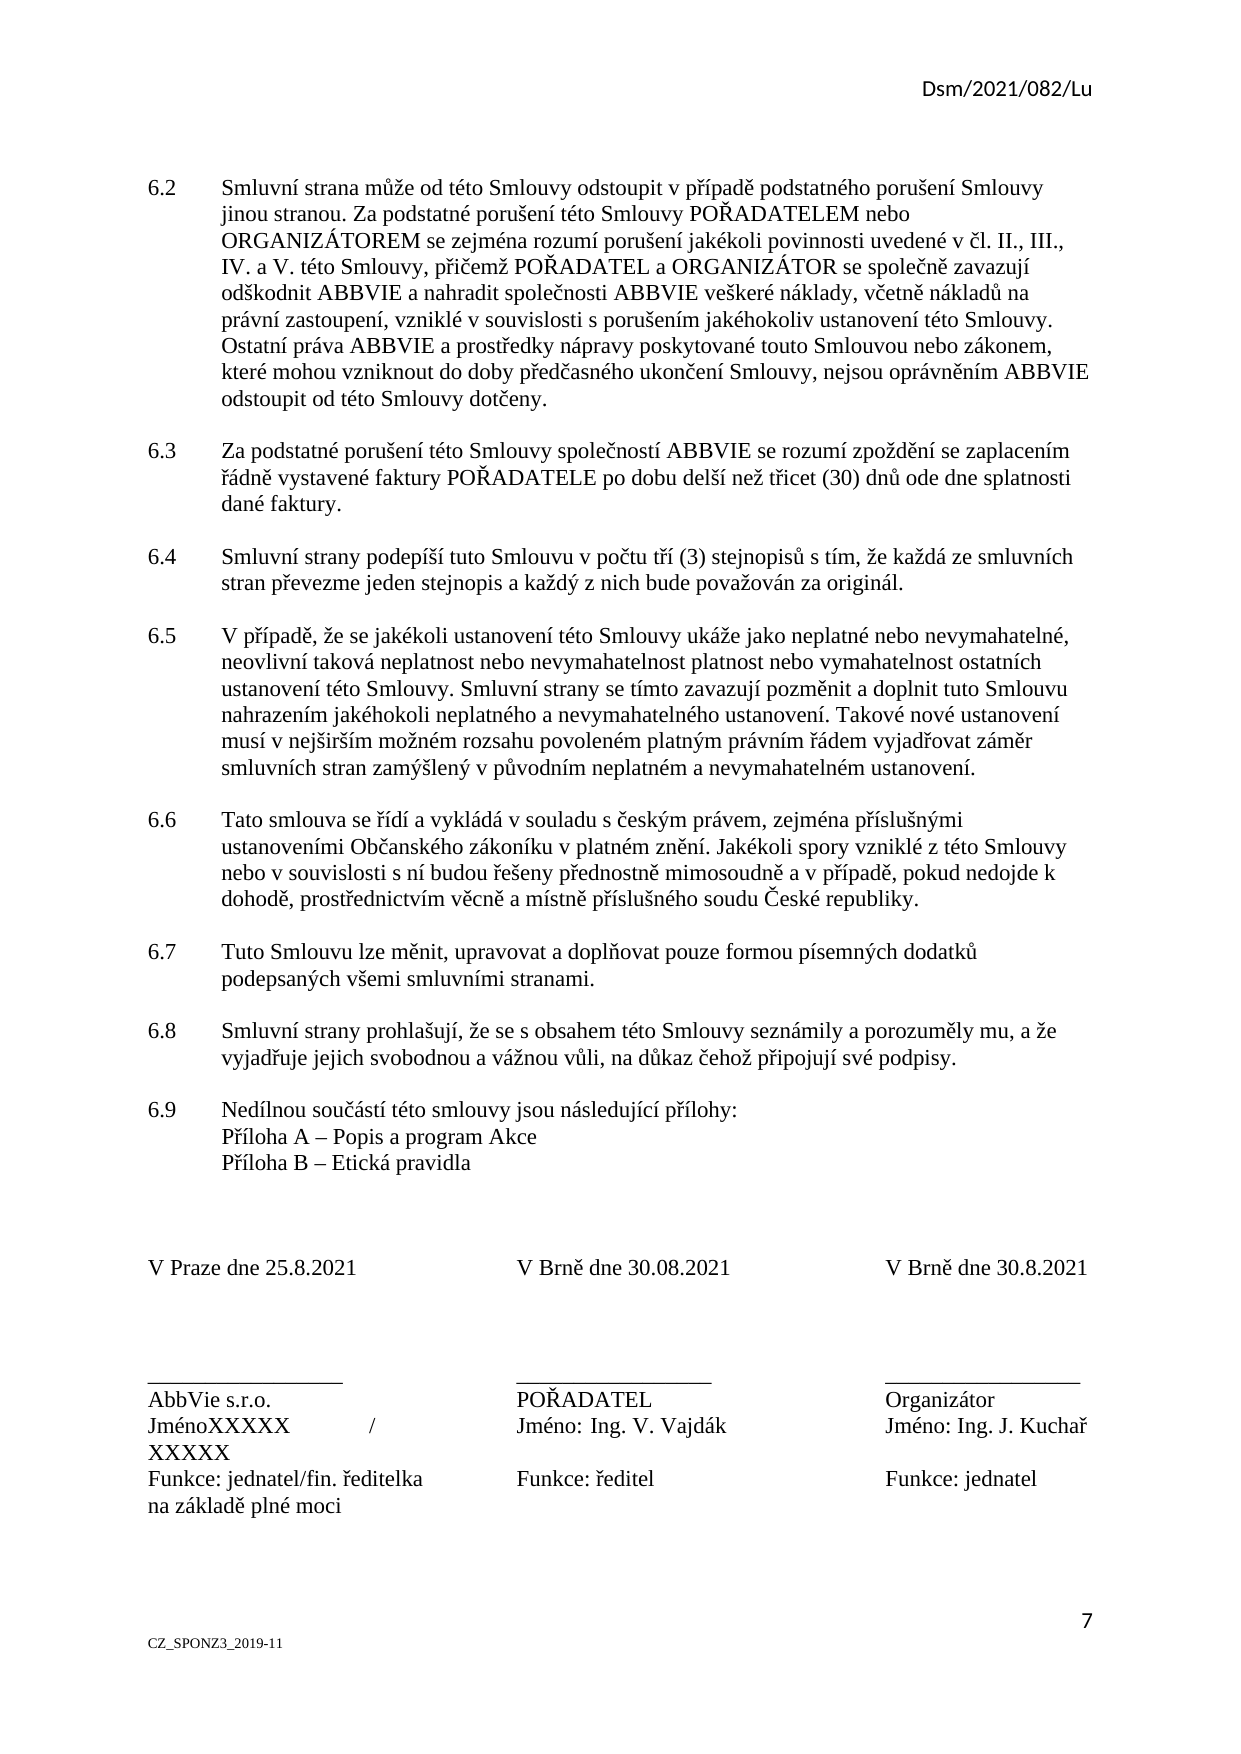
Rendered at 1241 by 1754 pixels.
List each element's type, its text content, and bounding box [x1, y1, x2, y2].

text _________________ _________________ _________________ [148, 1360, 1093, 1386]
text JménoXXXXX / Jméno: Ing. V. Vajdák Jméno: Ing. J. Kuchař [148, 1413, 1093, 1439]
text Příloha A – Popis a program Akce [148, 1123, 1093, 1149]
text AbbVie s.r.o. POŘADATEL Organizátor [148, 1386, 1093, 1413]
text 6.4 Smluvní strany podepíší tuto Smlouvu v počtu tří (3) stejnopisů s tím, že každá ze smluvních stran převezme jeden stejnopis a každý z nich bude považován za originál. [148, 543, 1093, 596]
text XXXXX [148, 1439, 1093, 1465]
text Funkce: jednatel/fin. ředitelka Funkce: ředitel Funkce: jednatel [148, 1465, 1093, 1492]
text 6.5 V případě, že se jakékoli ustanovení této Smlouvy ukáže jako neplatné nebo nevymahatelné, neovlivní taková neplatnost nebo nevymahatelnost platnost nebo vymahatelnost ostatních ustanovení této Smlouvy. Smluvní strany se tímto zavazují pozměnit a doplnit tuto Smlouvu nahrazením jakéhokoli neplatného a nevymahatelného ustanovení. Takové nové ustanovení musí v nejširším možném rozsahu povoleném platným právním řádem vyjadřovat záměr smluvních stran zamýšlený v původním neplatném a nevymahatelném ustanovení. [148, 622, 1093, 780]
text V Praze dne 25.8.2021 V Brně dne 30.08.2021 V Brně dne 30.8.2021 [148, 1254, 1093, 1281]
text Příloha B – Etická pravidla [148, 1149, 1093, 1175]
text na základě plné moci [148, 1492, 1093, 1518]
text 6.7 Tuto Smlouvu lze měnit, upravovat a doplňovat pouze formou písemných dodatků podepsaných všemi smluvními stranami. [148, 938, 1093, 991]
text 6.9 Nedílnou součástí této smlouvy jsou následující přílohy: [148, 1096, 1093, 1123]
text 6.6 Tato smlouva se řídí a vykládá v souladu s českým právem, zejména příslušnými ustanoveními Občanského zákoníku v platném znění. Jakékoli spory vzniklé z této Smlouvy nebo v souvislosti s ní budou řešeny přednostně mimosoudně a v případě, pokud nedojde k dohodě, prostřednictvím věcně a místně příslušného soudu České republiky. [148, 806, 1093, 912]
text 6.8 Smluvní strany prohlašují, že se s obsahem této Smlouvy seznámily a porozuměly mu, a že vyjadřuje jejich svobodnou a vážnou vůli, na důkaz čehož připojují své podpisy. [148, 1017, 1093, 1070]
text 6.3 Za podstatné porušení této Smlouvy společností ABBVIE se rozumí zpoždění se zaplacením řádně vystavené faktury POŘADATELE po dobu delší než třicet (30) dnů ode dne splatnosti dané faktury. [148, 437, 1093, 517]
text 6.2 Smluvní strana může od této Smlouvy odstoupit v případě podstatného porušení Smlouvy jinou stranou. Za podstatné porušení této Smlouvy POŘADATELEM nebo ORGANIZÁTOREM se zejména rozumí porušení jakékoli povinnosti uvedené v čl. II., III., IV. a V. této Smlouvy, přičemž POŘADATEL a ORGANIZÁTOR se společně zavazují odškodnit ABBVIE a nahradit společnosti ABBVIE veškeré náklady, včetně nákladů na právní zastoupení, vzniklé v souvislosti s porušením jakéhokoliv ustanovení této Smlouvy. Ostatní práva ABBVIE a prostředky nápravy poskytované touto Smlouvou nebo zákonem, které mohou vzniknout do doby předčasného ukončení Smlouvy, nejsou oprávněním ABBVIE odstoupit od této Smlouvy dotčeny. [148, 174, 1093, 411]
